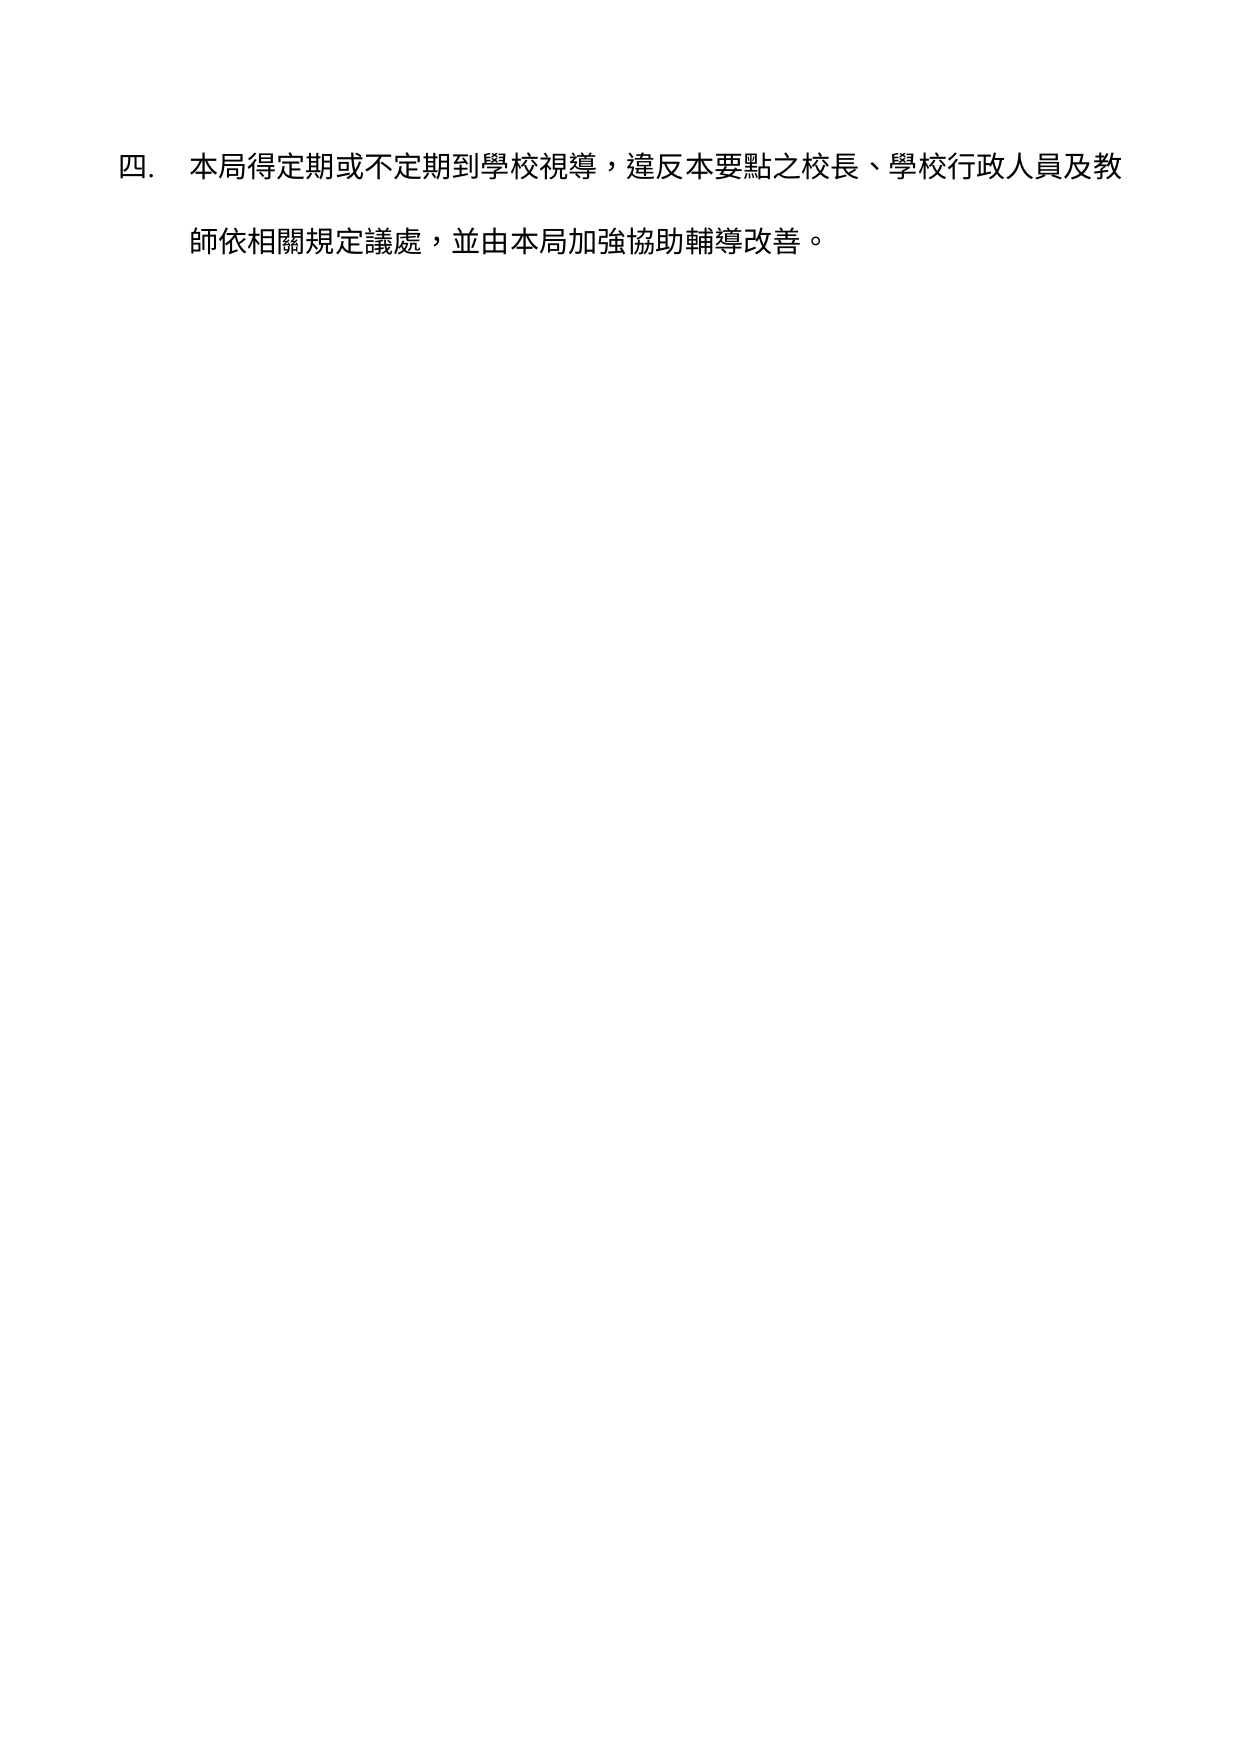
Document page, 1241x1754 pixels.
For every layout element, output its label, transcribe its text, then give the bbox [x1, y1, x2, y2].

list 本局得定期或不定期到學校視導，違反本要點之校長、學校行政人員及教師依相關規定議處，並由本局加強協助輔導改善。 [118, 127, 1122, 277]
